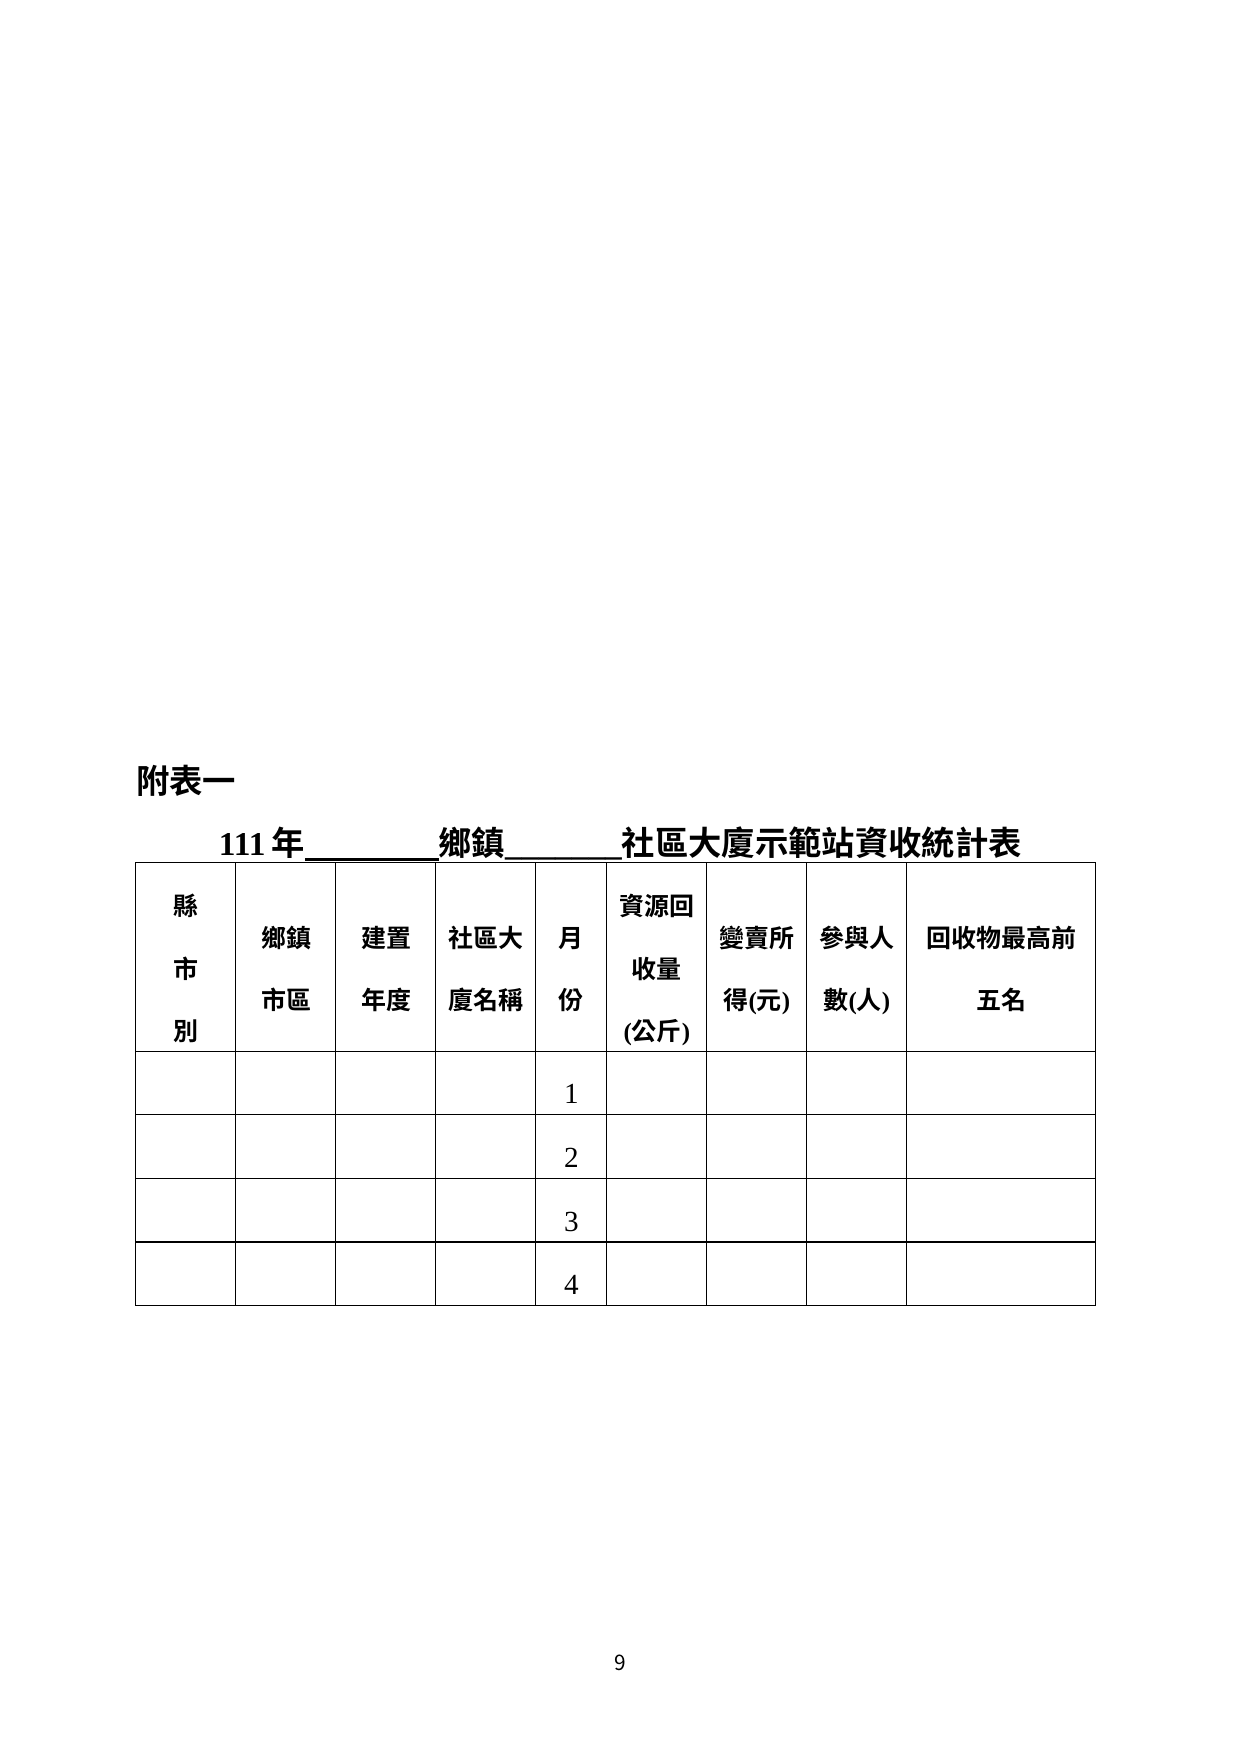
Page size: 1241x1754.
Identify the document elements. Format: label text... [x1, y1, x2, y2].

table_cell [436, 1179, 535, 1241]
table_header 縣 市 別 [136, 863, 235, 1051]
table_cell [236, 1243, 335, 1305]
table_header 月份 [536, 863, 606, 1051]
table_cell [436, 1115, 535, 1178]
table_cell [336, 1243, 435, 1305]
table_cell [807, 1052, 906, 1114]
table_cell [136, 1052, 235, 1114]
table_cell 1 [536, 1052, 606, 1114]
table_cell [436, 1243, 535, 1305]
table_cell [707, 1052, 806, 1114]
table_cell [336, 1052, 435, 1114]
table_header 資源回收量(公斤) [607, 863, 706, 1051]
table_cell [236, 1052, 335, 1114]
table_cell [607, 1243, 706, 1305]
table_cell [236, 1115, 335, 1178]
table_cell [236, 1179, 335, 1241]
table_cell [607, 1179, 706, 1241]
table_cell 2 [536, 1115, 606, 1178]
table_cell [707, 1179, 806, 1241]
table_header 鄉鎮 市區 [236, 863, 335, 1051]
table_cell [907, 1179, 1095, 1241]
table_cell [336, 1179, 435, 1241]
table_cell [136, 1179, 235, 1241]
table_header 社區大廈名稱 [436, 863, 535, 1051]
table_cell 4 [536, 1243, 606, 1305]
table_header 參與人數(人) [807, 863, 906, 1051]
table_header 變賣所得(元) [707, 863, 806, 1051]
table_cell [807, 1179, 906, 1241]
text 111年 鄉鎮_______社區大廈示範站資收統計表 [136, 800, 1104, 862]
table_cell [907, 1243, 1095, 1305]
table_cell [807, 1115, 906, 1178]
table_cell [707, 1243, 806, 1305]
table_cell [336, 1115, 435, 1178]
table_cell [607, 1115, 706, 1178]
table_cell 3 [536, 1179, 606, 1241]
text 附表一 [136, 737, 1104, 800]
table_cell [707, 1115, 806, 1178]
table_cell [607, 1052, 706, 1114]
table_cell [907, 1052, 1095, 1114]
table_cell [807, 1243, 906, 1305]
table_header 建置 年度 [336, 863, 435, 1051]
table_header 回收物最高前五名 [907, 863, 1095, 1051]
table_cell [907, 1115, 1095, 1178]
table_cell [436, 1052, 535, 1114]
table_cell [136, 1115, 235, 1178]
table_cell [136, 1243, 235, 1305]
